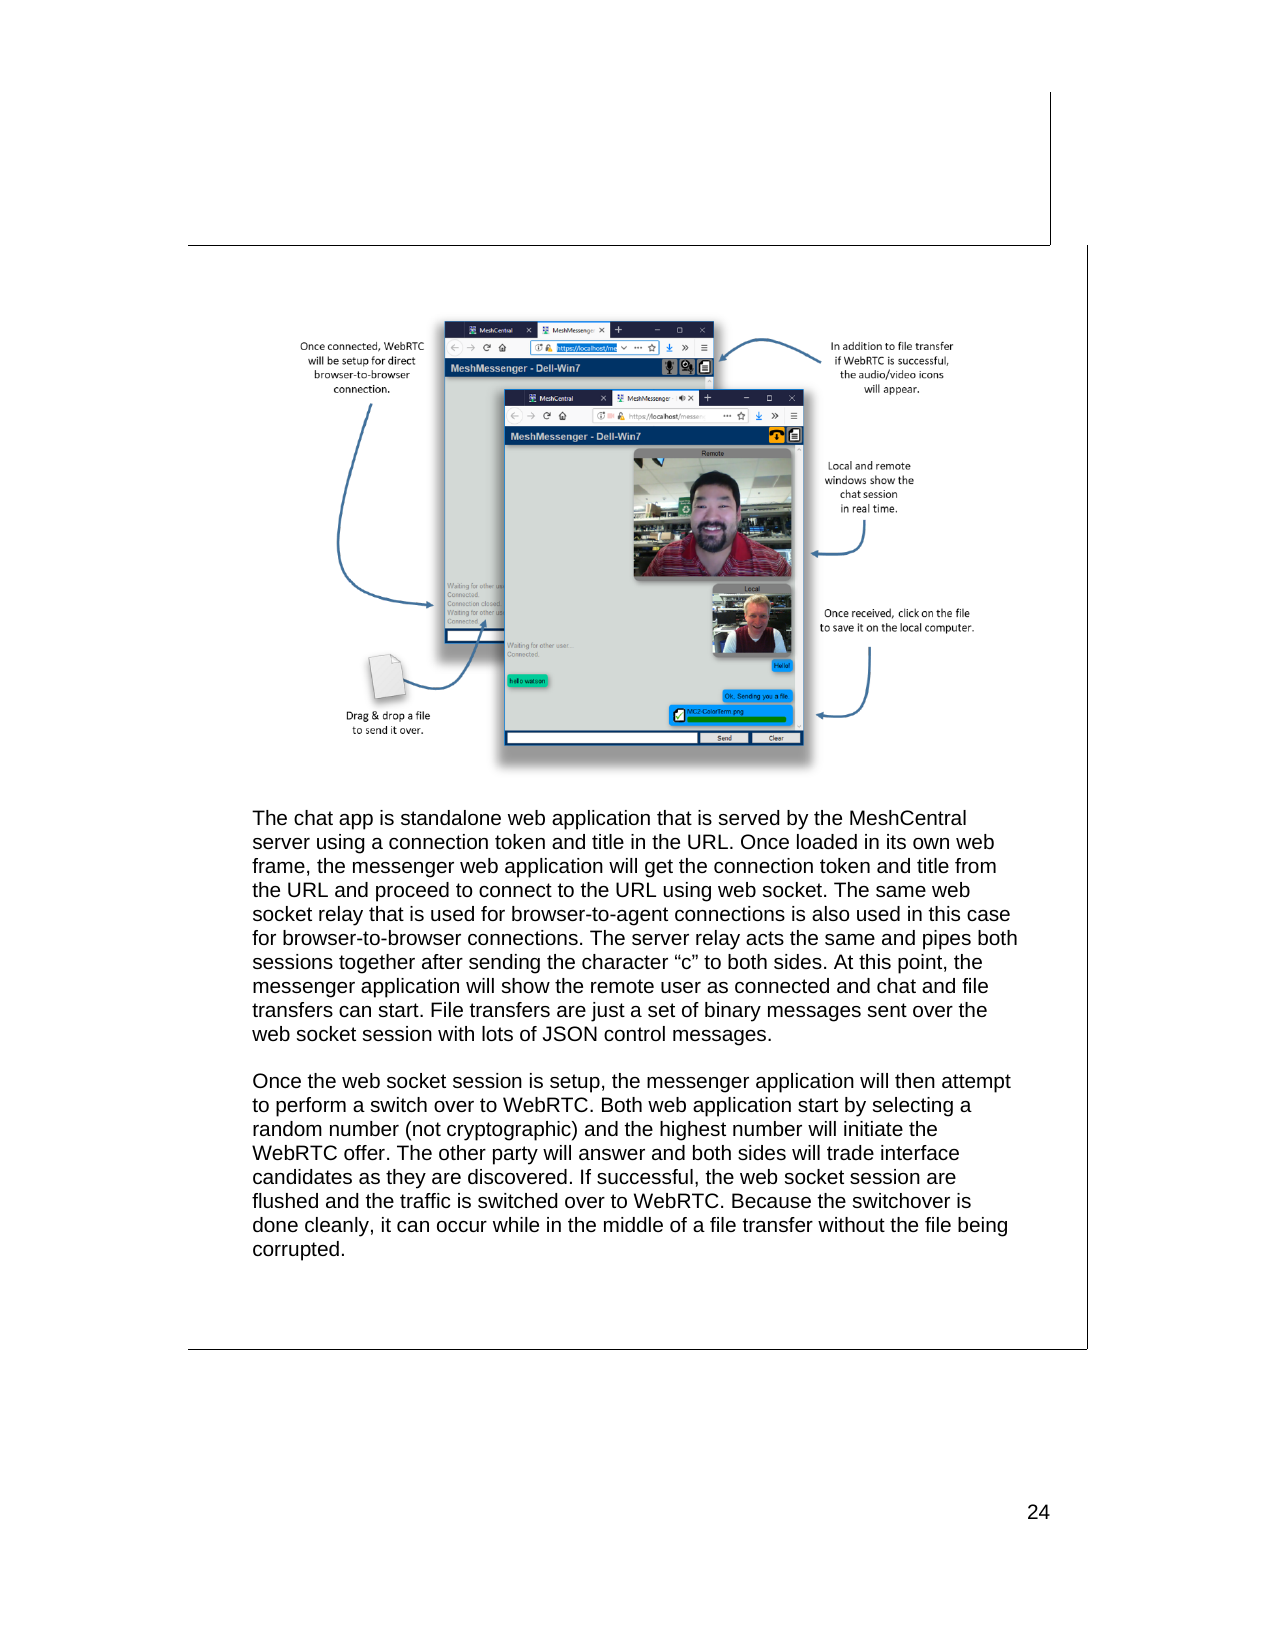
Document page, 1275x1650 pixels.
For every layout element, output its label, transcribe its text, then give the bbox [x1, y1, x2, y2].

text Once the web socket session is setup, the messenger application will then attempt to perform a switch over to WebRTC. Both web application start by selecting a random number (not cryptographic) and the highest number will initiate the WebRTC offer. The other party will answer and both sides will trade interface candidates as they are discovered. If successful, the web socket session are flushed and the traffic is switched over to WebRTC. Because the switchover is done cleanly, it can occur while in the middle of a file transfer without the file being corrupted. [187, 1069, 1087, 1261]
text The chat app is standalone web application that is served by the MeshCentral server using a connection token and title in the URL. Once loaded in its own web frame, the messenger web application will get the connection token and title from the URL and proceed to connect to the URL using web socket. The same web socket relay that is used for browser-to-agent connections is also used in this case for browser-to-browser connections. The server relay acts the same and pipes both sessions together after sending the character “c” to both sides. At this point, the messenger application will show the remote user as connected and chat and file transfers can start. File transfers are just a set of binary messages sent over the web socket session with lots of JSON control messages. [187, 806, 1087, 1045]
